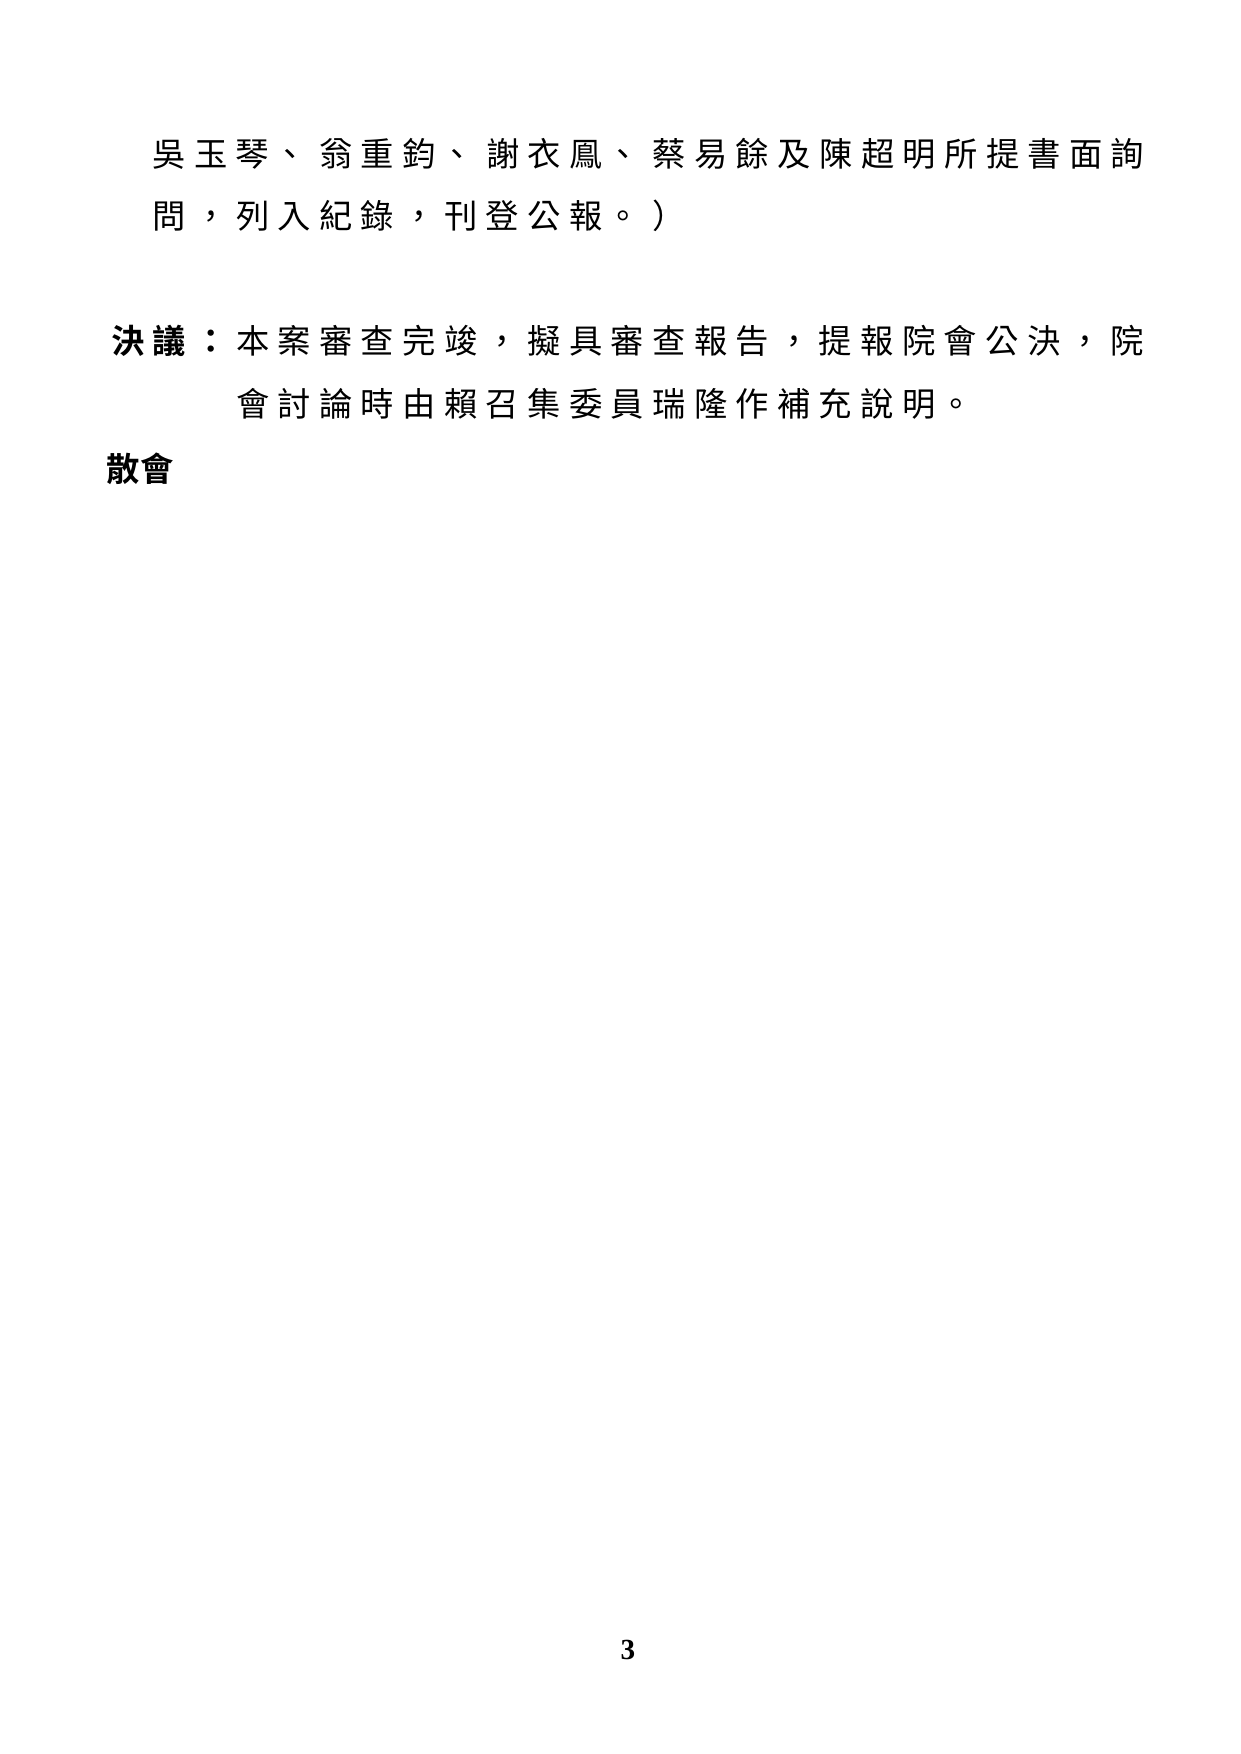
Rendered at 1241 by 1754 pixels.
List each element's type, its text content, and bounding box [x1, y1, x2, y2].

text 決議：本案審查完竣，擬具審查報告，提報院會公決，院會討論時由賴召集委員瑞隆作補充說明。 [107, 298, 1148, 423]
text （行政院秘書長李孟諺、公平交易委員會被提名委員並為主任委員李鎂、被提名委員並為副主任委員陳志民、被提名委員郭淑貞及洪財隆等報告及說明後，委員陳亭妃、林岱樺、劉世芳、邱議瑩、賴瑞隆、陳明文、曾銘宗、楊瓊瓔、鍾佳濱、孔文吉、邱臣遠、李貴敏、蘇治芬、賴香伶、陳椒華、邱顯智及邱志偉等17人提出詢問，均由行政院秘書長李孟諺、公平交易委員會委員被提名人李鎂、陳志民、郭淑貞及洪財隆即席答復。登記發言委員除不在場者外，其餘均已發言完畢，詢答結束。委員吳玉琴、翁重鈞、謝衣鳯、蔡易餘及陳超明所提書面詢問，列入紀錄，刊登公報。） [89, 110, 1148, 235]
text 散會 [3, 438, 1117, 492]
